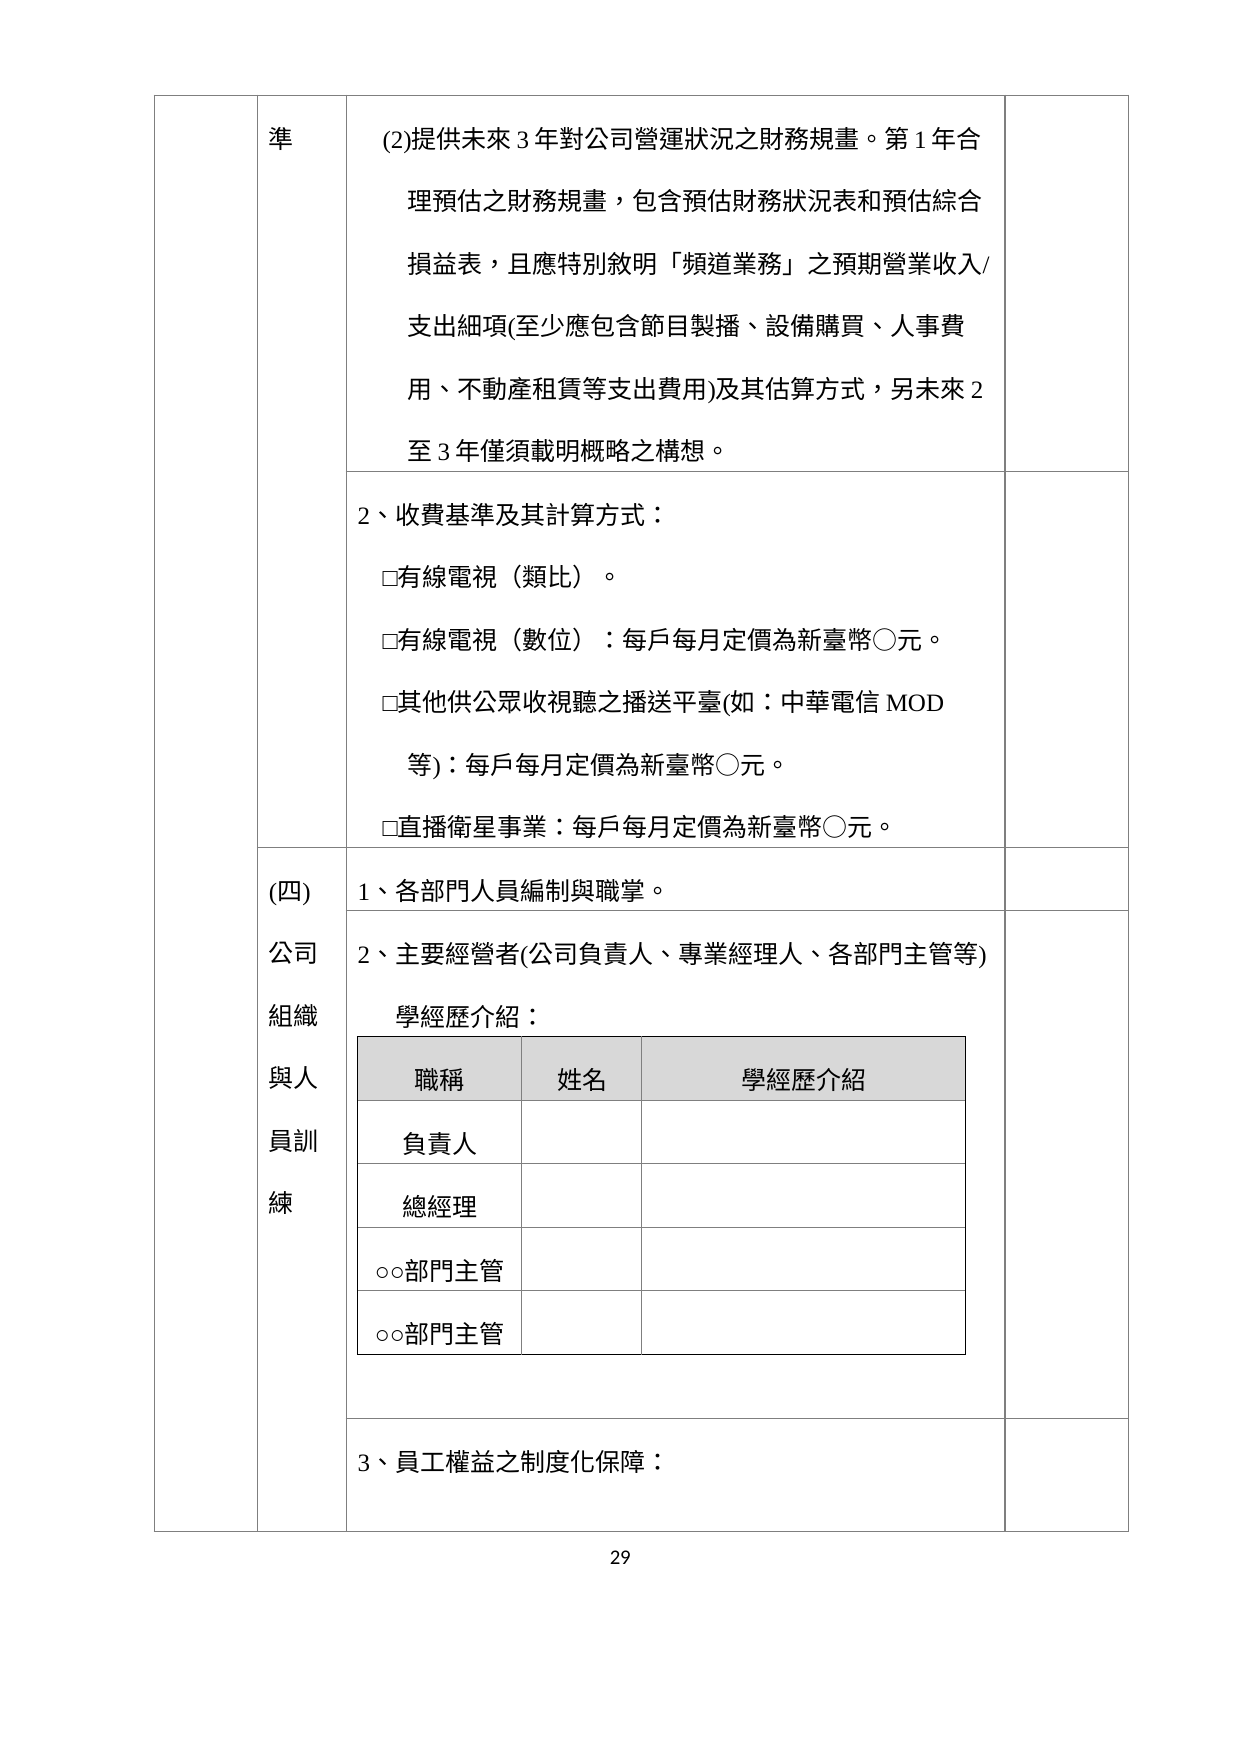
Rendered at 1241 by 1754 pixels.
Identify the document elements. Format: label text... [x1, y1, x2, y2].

table_cell [1006, 472, 1128, 847]
table_cell 1、各部門人員編制與職掌。 [347, 848, 1004, 910]
table_cell [642, 1164, 965, 1227]
table_cell 2、收費基準及其計算方式： □有線電視（類比）。 □有線電視（數位）：每戶每月定價為新臺幣○元。 □其他供公眾收視聽之播送平臺(如：中華電信MOD等)：每戶每月定價為新臺幣○元。 □直播衛星事業：每戶每月定價為新臺幣○元。 [347, 472, 1004, 847]
table_cell [155, 96, 257, 1531]
table_cell [642, 1101, 965, 1163]
table_cell [522, 1164, 641, 1227]
table_cell [522, 1291, 641, 1354]
table_cell [1006, 848, 1128, 910]
table_cell [1006, 96, 1128, 471]
table_cell (2)提供未來3年對公司營運狀況之財務規畫。第1年合理預估之財務規畫，包含預估財務狀況表和預估綜合損益表，且應特別敘明「頻道業務」之預期營業收入/支出細項(至少應包含節目製播、設備購買、人事費用、不動產租賃等支出費用)及其估算方式，另未來2至3年僅須載明概略之構想。 [347, 96, 1004, 471]
table_cell ○○部門主管 [358, 1228, 521, 1290]
table_cell [642, 1291, 965, 1354]
table_cell [522, 1101, 641, 1163]
table_cell 準 [258, 96, 346, 847]
table_cell [522, 1228, 641, 1290]
table_cell [642, 1228, 965, 1290]
table_cell (四)公司組織與人員訓練 [258, 848, 346, 1531]
table_cell 3、員工權益之制度化保障： [347, 1419, 1004, 1531]
table_cell [1006, 911, 1128, 1417]
table_cell [1006, 1419, 1128, 1531]
table_header 學經歷介紹 [642, 1037, 965, 1100]
table_cell 負責人 [358, 1101, 521, 1163]
table_cell 總經理 [358, 1164, 521, 1227]
table_cell 2、主要經營者(公司負責人、專業經理人、各部門主管等)學經歷介紹： [347, 911, 1004, 1417]
table_header 姓名 [522, 1037, 641, 1100]
table_header 職稱 [358, 1037, 521, 1100]
table_cell ○○部門主管 [358, 1291, 521, 1354]
